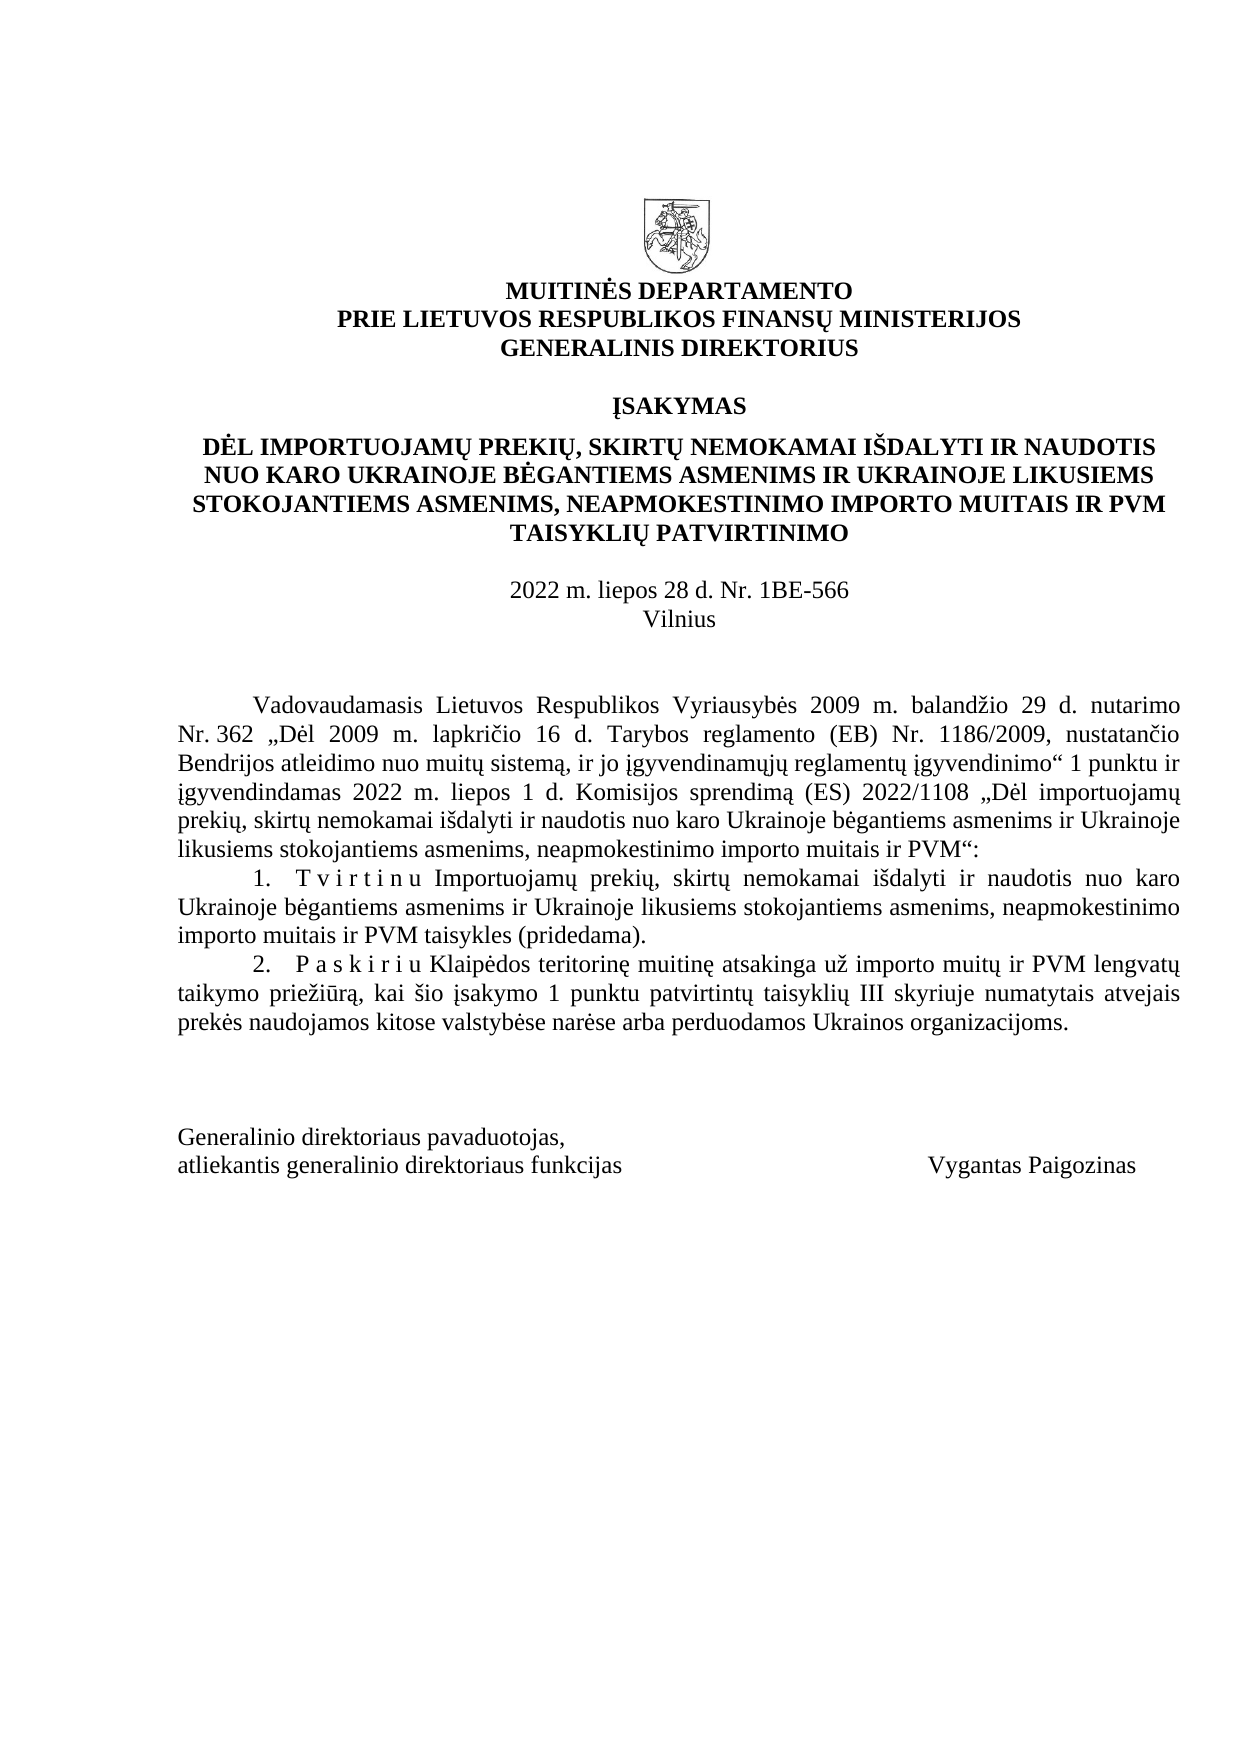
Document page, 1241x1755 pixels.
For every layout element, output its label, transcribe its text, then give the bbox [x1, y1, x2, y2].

text Generalinio direktoriaus pavaduotojas, [177, 1122, 1181, 1150]
text PRIE LIETUVOS RESPUBLIKOS FINANSŲ MINISTERIJOS [177, 304, 1181, 333]
text ĮSAKYMAS [177, 391, 1181, 419]
text Vilnius [177, 604, 1181, 633]
text DĖL IMPORTUOJAMŲ PREKIŲ, SKIRTŲ NEMOKAMAI IŠDALYTI IR NAUDOTIS NUO KARO UKRAINOJE BĖGANTIEMS ASMENIMS IR UKRAINOJE LIKUSIEMS STOKOJANTIEMS ASMENIMS, NEAPMOKESTINIMO IMPORTO MUITAIS IR PVM TAISYKLIŲ PATVIRTINIMO [177, 432, 1181, 547]
text atliekantis generalinio direktoriaus funkcijas Vygantas Paigozinas [177, 1150, 1181, 1179]
text 2. P a s k i r i u Klaipėdos teritorinę muitinę atsakinga už importo muitų ir PVM lengvatų taikymo priežiūrą, kai šio įsakymo 1 punktu patvirtintų taisyklių III skyriuje numatytais atvejais prekės naudojamos kitose valstybėse narėse arba perduodamos Ukrainos organizacijoms. [177, 949, 1181, 1035]
text GENERALINIS DIREKTORIUS [177, 333, 1181, 362]
text Vadovaudamasis Lietuvos Respublikos Vyriausybės 2009 m. balandžio 29 d. nutarimo Nr. 362 „Dėl 2009 m. lapkričio 16 d. Tarybos reglamento (EB) Nr. 1186/2009, nustatančio Bendrijos atleidimo nuo muitų sistemą, ir jo įgyvendinamųjų reglamentų įgyvendinimo“ 1 punktu ir įgyvendindamas 2022 m. liepos 1 d. Komisijos sprendimą (ES) 2022/1108 „Dėl importuojamų prekių, skirtų nemokamai išdalyti ir naudotis nuo karo Ukrainoje bėgantiems asmenims ir Ukrainoje likusiems stokojantiems asmenims, neapmokestinimo importo muitais ir PVM“: [177, 690, 1181, 863]
text MUITINĖS DEPARTAMENTO [177, 276, 1181, 304]
text 2022 m. liepos 28 d. Nr. 1BE-566 [177, 575, 1181, 604]
text 1. T v i r t i n u Importuojamų prekių, skirtų nemokamai išdalyti ir naudotis nuo karo Ukrainoje bėgantiems asmenims ir Ukrainoje likusiems stokojantiems asmenims, neapmokestinimo importo muitais ir PVM taisykles (pridedama). [177, 863, 1181, 949]
